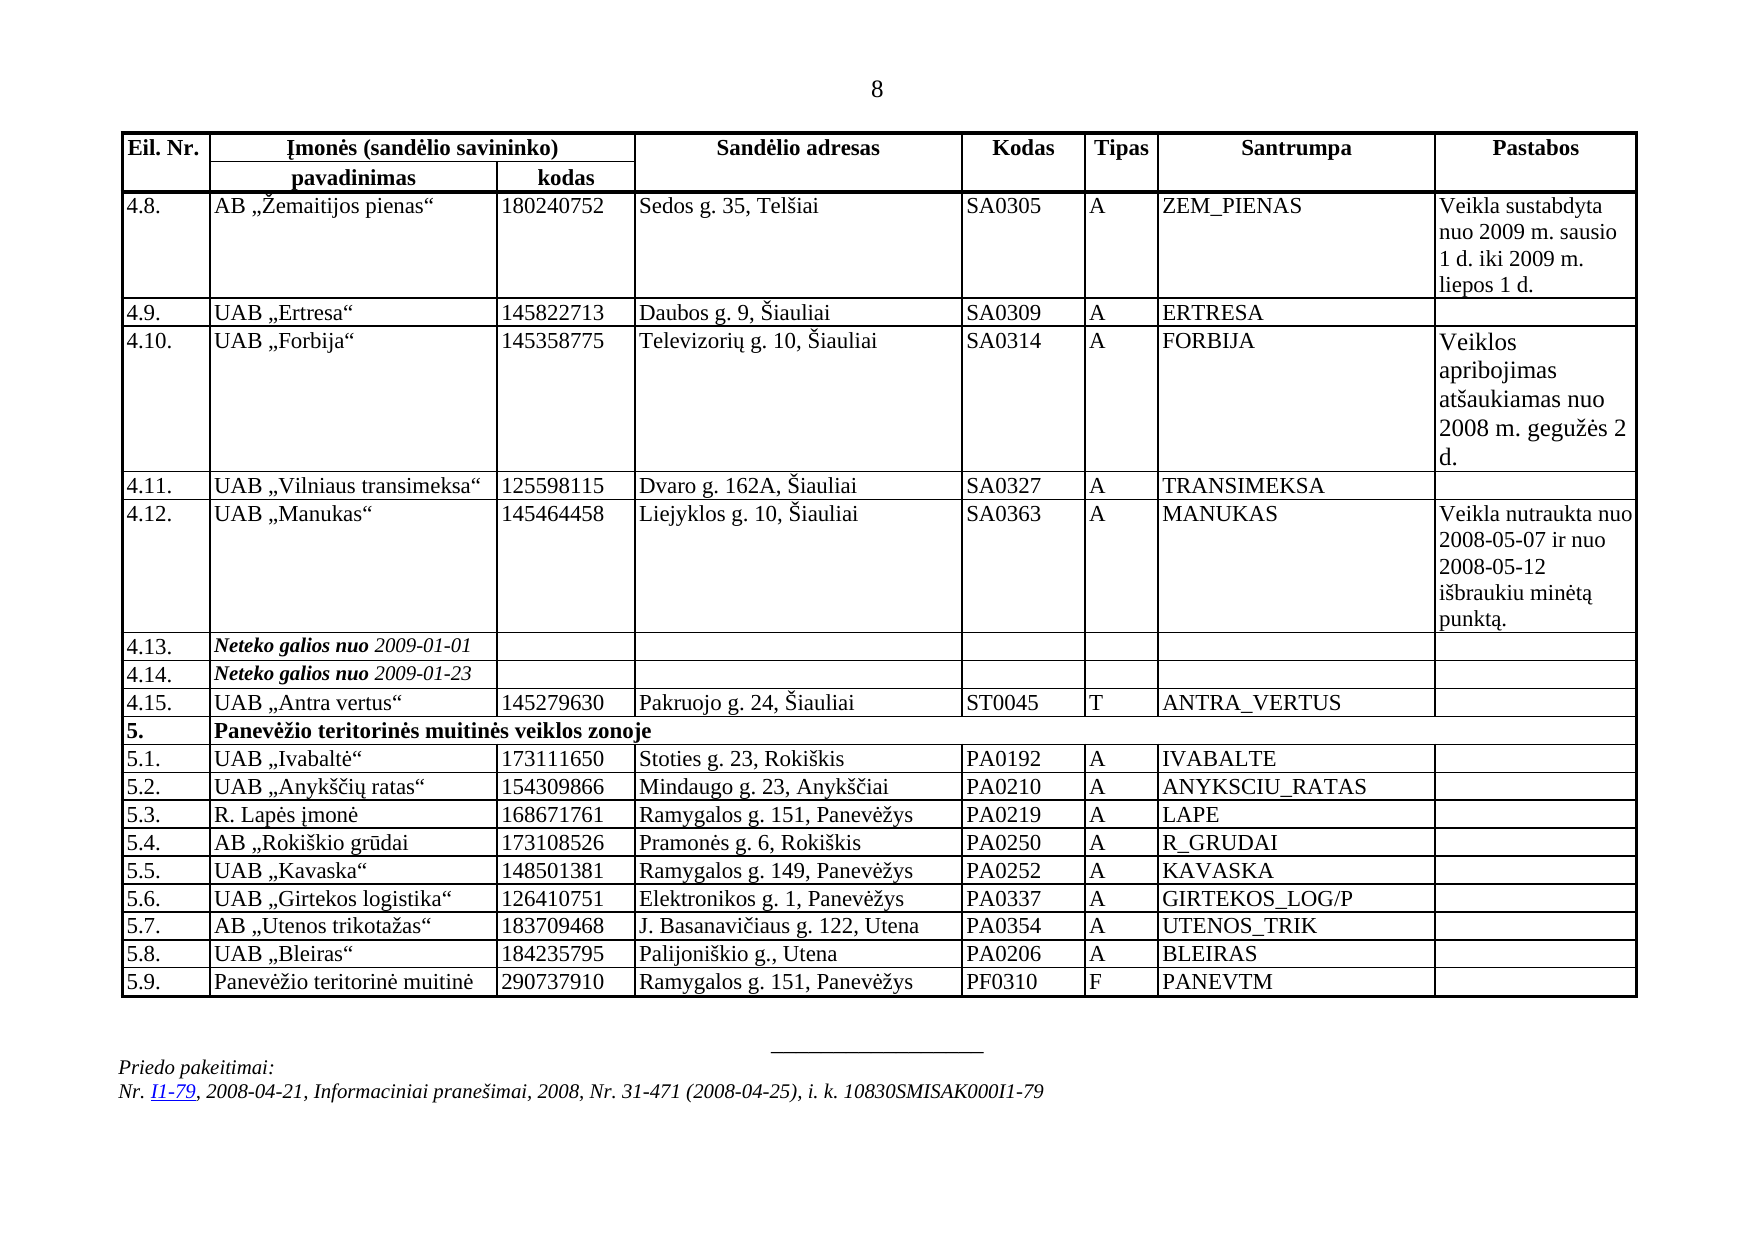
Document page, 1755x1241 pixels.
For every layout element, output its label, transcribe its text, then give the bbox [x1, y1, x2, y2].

table_cell 5.5. [124, 857, 209, 883]
table_cell [1436, 829, 1635, 855]
table_cell A [1086, 500, 1157, 632]
table_cell 5.9. [124, 968, 209, 995]
table_cell PA0250 [963, 829, 1084, 855]
table_cell 5.3. [124, 801, 209, 827]
table_cell [1436, 689, 1635, 716]
table_cell FORBIJA [1159, 327, 1434, 471]
table_cell Dvaro g. 162A, Šiauliai [636, 472, 961, 498]
table_cell 5.2. [124, 773, 209, 799]
table_cell SA0305 [963, 194, 1084, 297]
table_cell Ramygalos g. 151, Panevėžys [636, 968, 961, 995]
table_cell 145822713 [498, 299, 634, 325]
table_cell AB „Utenos trikotažas“ [211, 913, 496, 939]
table_cell SA0327 [963, 472, 1084, 498]
table_cell Palijoniškio g., Utena [636, 941, 961, 967]
table_cell PA0252 [963, 857, 1084, 883]
table_cell AB „Rokiškio grūdai [211, 829, 496, 855]
table_cell [1436, 968, 1635, 995]
table_cell LAPE [1159, 801, 1434, 827]
table_cell pavadinimas [211, 162, 496, 190]
table_cell UAB „Antra vertus“ [211, 689, 496, 716]
table_cell BLEIRAS [1159, 941, 1434, 967]
table_cell UAB „Anykščių ratas“ [211, 773, 496, 799]
table_cell 145358775 [498, 327, 634, 471]
table_cell ZEM_PIENAS [1159, 194, 1434, 297]
table_cell UTENOS_TRIK [1159, 913, 1434, 939]
table_cell AB „Žemaitijos pienas“ [211, 194, 496, 297]
table_cell UAB „Ivabaltė“ [211, 745, 496, 771]
table_header Įmonės (sandėlio savininko) [211, 135, 634, 161]
table_cell J. Basanavičiaus g. 122, Utena [636, 913, 961, 939]
table_cell Liejyklos g. 10, Šiauliai [636, 500, 961, 632]
table_cell [1436, 941, 1635, 967]
table_cell 180240752 [498, 194, 634, 297]
table_cell A [1086, 773, 1157, 799]
table_cell A [1086, 941, 1157, 967]
table_cell [963, 661, 1084, 688]
table_cell ST0045 [963, 689, 1084, 716]
table_cell A [1086, 913, 1157, 939]
table_cell A [1086, 885, 1157, 911]
table_cell 173111650 [498, 745, 634, 771]
table_cell Mindaugo g. 23, Anykščiai [636, 773, 961, 799]
table_cell ERTRESA [1159, 299, 1434, 325]
table_cell kodas [498, 162, 634, 190]
table_cell [1436, 773, 1635, 799]
table_cell R. Lapės įmonė [211, 801, 496, 827]
table_cell A [1086, 801, 1157, 827]
table_cell 4.13. [124, 633, 209, 660]
table_cell UAB „Vilniaus transimeksa“ [211, 472, 496, 498]
table_header Pastabos [1436, 135, 1635, 190]
table_cell 5.6. [124, 885, 209, 911]
table_cell UAB „Girtekos logistika“ [211, 885, 496, 911]
table_cell [498, 633, 634, 660]
table_cell PA0192 [963, 745, 1084, 771]
table_cell A [1086, 829, 1157, 855]
table_cell 4.11. [124, 472, 209, 498]
table_cell UAB „Ertresa“ [211, 299, 496, 325]
table_cell 4.8. [124, 194, 209, 297]
table_cell Neteko galios nuo 2009-01-01 [211, 633, 496, 660]
table_cell A [1086, 299, 1157, 325]
table_cell UAB „Kavaska“ [211, 857, 496, 883]
table_cell 5.8. [124, 941, 209, 967]
table_cell Televizorių g. 10, Šiauliai [636, 327, 961, 471]
table_cell [636, 661, 961, 688]
table_cell A [1086, 472, 1157, 498]
table_cell Pramonės g. 6, Rokiškis [636, 829, 961, 855]
table_cell 4.12. [124, 500, 209, 632]
table_cell A [1086, 857, 1157, 883]
table_cell [1436, 472, 1635, 498]
table_cell SA0363 [963, 500, 1084, 632]
table_header Santrumpa [1159, 135, 1434, 190]
table_cell 126410751 [498, 885, 634, 911]
table_cell 125598115 [498, 472, 634, 498]
table_header Sandėlio adresas [636, 135, 961, 190]
table_cell [963, 633, 1084, 660]
table_cell 5.4. [124, 829, 209, 855]
table_cell PA0354 [963, 913, 1084, 939]
table_cell UAB „Bleiras“ [211, 941, 496, 967]
table_cell PANEVTM [1159, 968, 1434, 995]
table_cell GIRTEKOS_LOG/P [1159, 885, 1434, 911]
text Priedo pakeitimai: [118, 1055, 1636, 1079]
table_cell Elektronikos g. 1, Panevėžys [636, 885, 961, 911]
table_cell [1436, 745, 1635, 771]
table_cell [1086, 633, 1157, 660]
table_cell Veikla sustabdyta nuo 2009 m. sausio 1 d. iki 2009 m. liepos 1 d. [1436, 194, 1635, 297]
text Nr. I1-79, 2008-04-21, Informaciniai pranešimai, 2008, Nr. 31-471 (2008-04-25), i. k. 10830SMISAK000I1-79 [118, 1079, 1636, 1103]
text _________________ [118, 1027, 1636, 1055]
table_cell 168671761 [498, 801, 634, 827]
table_cell [1436, 661, 1635, 688]
table_cell 145464458 [498, 500, 634, 632]
table_cell Pakruojo g. 24, Šiauliai [636, 689, 961, 716]
table_cell PF0310 [963, 968, 1084, 995]
table_cell Stoties g. 23, Rokiškis [636, 745, 961, 771]
table_header Tipas [1086, 135, 1157, 190]
table_cell ANYKSCIU_RATAS [1159, 773, 1434, 799]
table_cell PA0210 [963, 773, 1084, 799]
table_cell Sedos g. 35, Telšiai [636, 194, 961, 297]
table_cell IVABALTE [1159, 745, 1434, 771]
table_cell [636, 633, 961, 660]
table_header Eil. Nr. [124, 135, 209, 190]
table_cell Veiklos apribojimas atšaukiamas nuo 2008 m. gegužės 2 d. [1436, 327, 1635, 471]
table_cell [1086, 661, 1157, 688]
table_cell [1159, 633, 1434, 660]
table_cell Ramygalos g. 151, Panevėžys [636, 801, 961, 827]
table_cell 5. [124, 717, 209, 743]
table_cell Veikla nutraukta nuo 2008-05-07 ir nuo 2008-05-12 išbraukiu minėtą punktą. [1436, 500, 1635, 632]
table_cell 173108526 [498, 829, 634, 855]
table_cell A [1086, 194, 1157, 297]
table_cell R_GRUDAI [1159, 829, 1434, 855]
table_cell [1436, 299, 1635, 325]
table_cell KAVASKA [1159, 857, 1434, 883]
table_cell [1436, 801, 1635, 827]
table_cell [1436, 885, 1635, 911]
table_cell 183709468 [498, 913, 634, 939]
table_cell A [1086, 327, 1157, 471]
table_cell F [1086, 968, 1157, 995]
table_cell 148501381 [498, 857, 634, 883]
table_cell UAB „Manukas“ [211, 500, 496, 632]
table_cell SA0309 [963, 299, 1084, 325]
table_cell [498, 661, 634, 688]
table_cell Panevėžio teritorinės muitinės veiklos zonoje [211, 717, 1635, 743]
table_cell A [1086, 745, 1157, 771]
table_cell [1159, 661, 1434, 688]
table_cell [1436, 913, 1635, 939]
table_cell 154309866 [498, 773, 634, 799]
table_cell 4.10. [124, 327, 209, 471]
table_cell 4.14. [124, 661, 209, 688]
table_cell [1436, 633, 1635, 660]
table_cell 4.15. [124, 689, 209, 716]
table_cell PA0219 [963, 801, 1084, 827]
table_cell Daubos g. 9, Šiauliai [636, 299, 961, 325]
table_cell PA0206 [963, 941, 1084, 967]
table_cell 5.1. [124, 745, 209, 771]
table_cell Panevėžio teritorinė muitinė [211, 968, 496, 995]
table_cell TRANSIMEKSA [1159, 472, 1434, 498]
table_cell 184235795 [498, 941, 634, 967]
table_cell T [1086, 689, 1157, 716]
table_header Kodas [963, 135, 1084, 190]
table_cell MANUKAS [1159, 500, 1434, 632]
table_cell Neteko galios nuo 2009-01-23 [211, 661, 496, 688]
table_cell [1436, 857, 1635, 883]
table_cell ANTRA_VERTUS [1159, 689, 1434, 716]
table_cell 290737910 [498, 968, 634, 995]
table_cell UAB „Forbija“ [211, 327, 496, 471]
table_cell 4.9. [124, 299, 209, 325]
table_cell Ramygalos g. 149, Panevėžys [636, 857, 961, 883]
table_cell SA0314 [963, 327, 1084, 471]
table_cell 145279630 [498, 689, 634, 716]
table_cell 5.7. [124, 913, 209, 939]
table_cell PA0337 [963, 885, 1084, 911]
